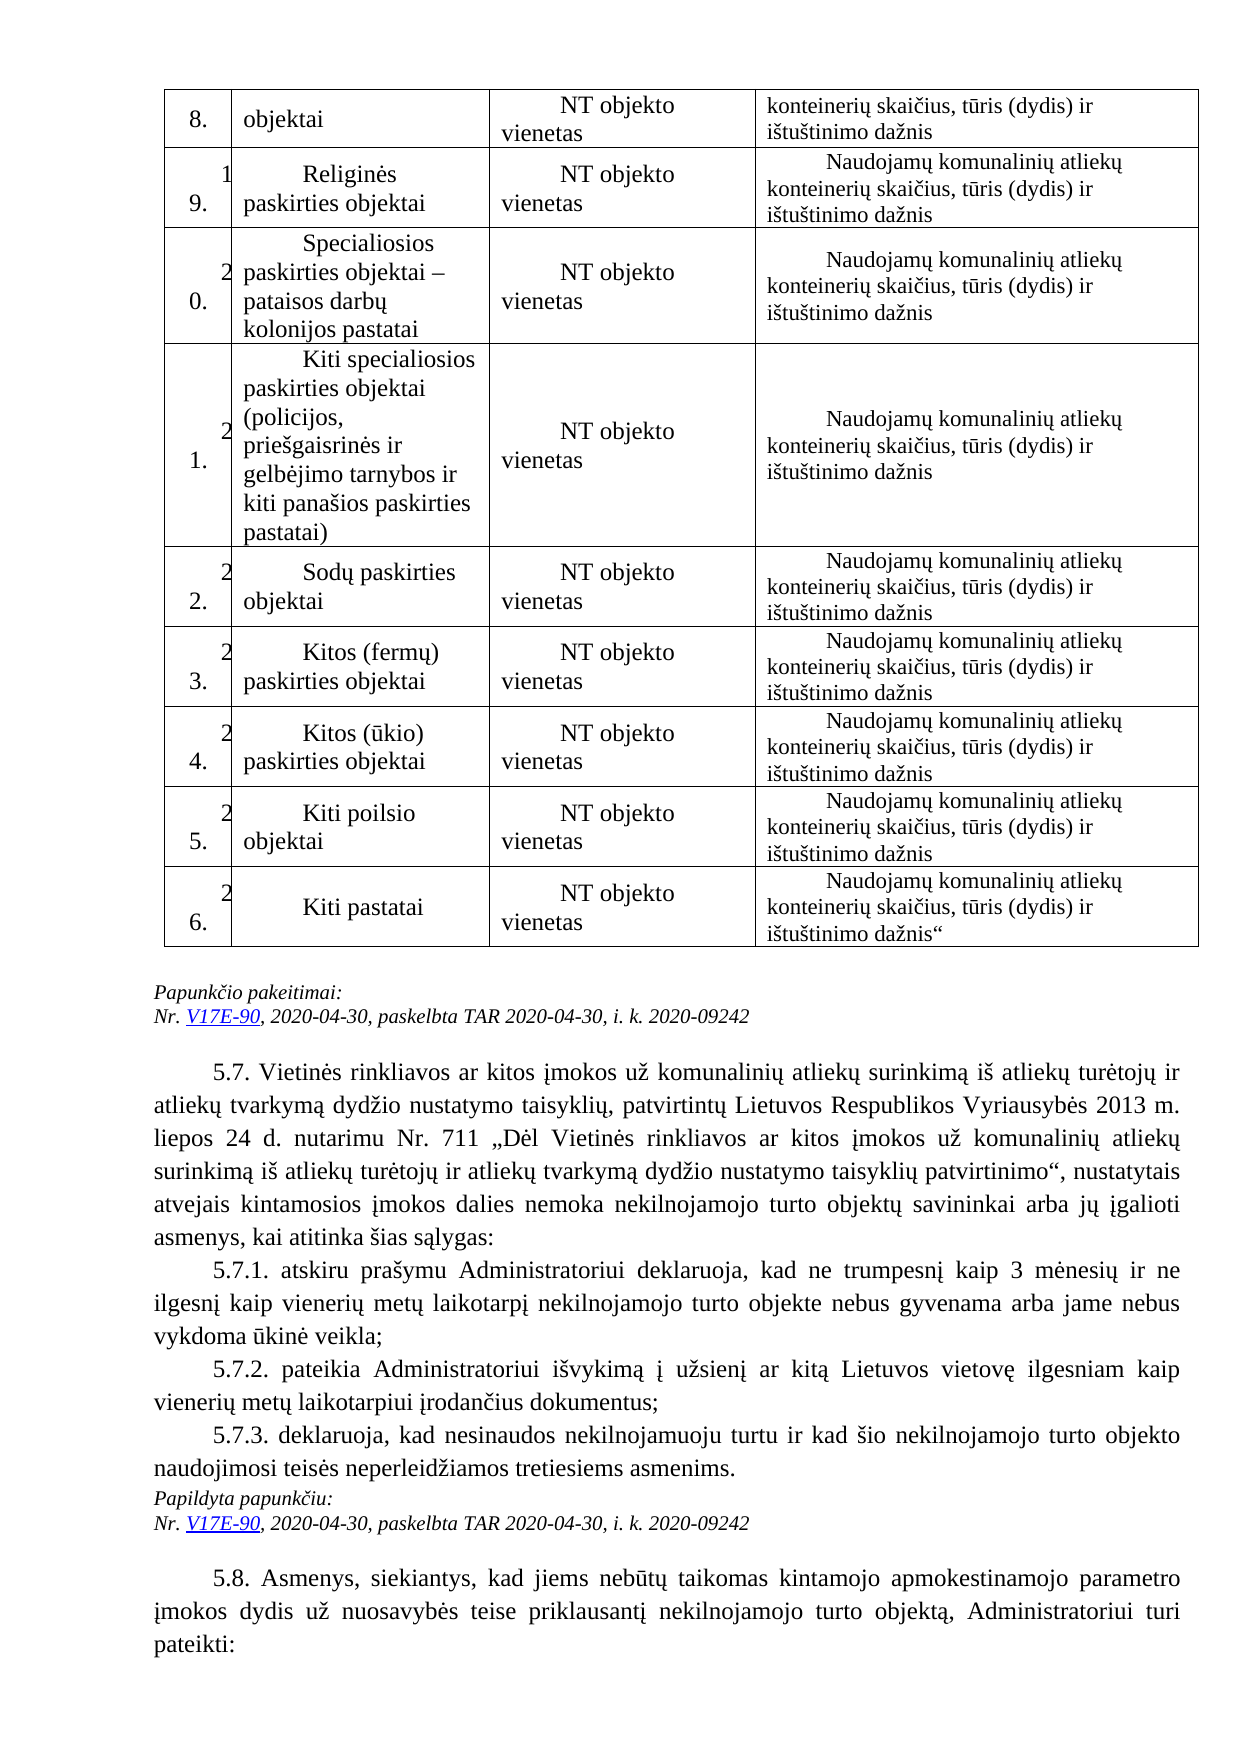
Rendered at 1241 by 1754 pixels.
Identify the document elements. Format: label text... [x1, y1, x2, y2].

table_cell Kitos (fermų) paskirties objektai [232, 627, 489, 706]
text 5.7.3. deklaruoja, kad nesinaudos nekilnojamuoju turtu ir kad šio nekilnojamojo turto objekto naudojimosi teisės neperleidžiamos tretiesiems asmenims. [153, 1420, 1181, 1482]
table_cell Religinės paskirties objektai [232, 148, 489, 227]
table_cell 23. [165, 627, 231, 706]
table_cell Naudojamų komunalinių atliekų konteinerių skaičius, tūris (dydis) ir ištuštinimo dažnis [756, 344, 1198, 546]
table_cell Kitos (ūkio) paskirties objektai [232, 707, 489, 786]
table_cell Naudojamų komunalinių atliekų konteinerių skaičius, tūris (dydis) ir ištuštinimo dažnis [756, 627, 1198, 706]
table_cell NT objekto vienetas [490, 627, 755, 706]
table_cell Naudojamų komunalinių atliekų konteinerių skaičius, tūris (dydis) ir ištuštinimo dažnis“ [756, 867, 1198, 946]
table_cell 26. [165, 867, 231, 946]
table_cell 24. [165, 707, 231, 786]
text Nr. V17E-90, 2020-04-30, paskelbta TAR 2020-04-30, i. k. 2020-09242 [153, 1004, 1181, 1028]
table_cell NT objekto vienetas [490, 344, 755, 546]
table_cell Kiti poilsio objektai [232, 787, 489, 866]
table_cell 8. [165, 90, 231, 147]
table_cell NT objekto vienetas [490, 787, 755, 866]
text 5.7. Vietinės rinkliavos ar kitos įmokos už komunalinių atliekų surinkimą iš atliekų turėtojų ir atliekų tvarkymą dydžio nustatymo taisyklių, patvirtintų Lietuvos Respublikos Vyriausybės 2013 m. liepos 24 d. nutarimu Nr. 711 „Dėl Vietinės rinkliavos ar kitos įmokos už komunalinių atliekų surinkimą iš atliekų turėtojų ir atliekų tvarkymą dydžio nustatymo taisyklių patvirtinimo“, nustatytais atvejais kintamosios įmokos dalies nemoka nekilnojamojo turto objektų savininkai arba jų įgalioti asmenys, kai atitinka šias sąlygas: [153, 1057, 1181, 1251]
table_cell objektai [232, 90, 489, 147]
table_cell Naudojamų komunalinių atliekų konteinerių skaičius, tūris (dydis) ir ištuštinimo dažnis [756, 228, 1198, 343]
table_cell NT objekto vienetas [490, 547, 755, 626]
table_cell Kiti pastatai [232, 867, 489, 946]
table_cell 22. [165, 547, 231, 626]
table_cell Sodų paskirties objektai [232, 547, 489, 626]
table_cell Specialiosios paskirties objektai – pataisos darbų kolonijos pastatai [232, 228, 489, 343]
table_cell 21. [165, 344, 231, 546]
table_cell 19. [165, 148, 231, 227]
table_cell 20. [165, 228, 231, 343]
table_cell Naudojamų komunalinių atliekų konteinerių skaičius, tūris (dydis) ir ištuštinimo dažnis [756, 547, 1198, 626]
table_cell Naudojamų komunalinių atliekų konteinerių skaičius, tūris (dydis) ir ištuštinimo dažnis [756, 787, 1198, 866]
text 5.7.2. pateikia Administratoriui išvykimą į užsienį ar kitą Lietuvos vietovę ilgesniam kaip vienerių metų laikotarpiui įrodančius dokumentus; [153, 1354, 1181, 1416]
table_cell Naudojamų komunalinių atliekų konteinerių skaičius, tūris (dydis) ir ištuštinimo dažnis [756, 148, 1198, 227]
table_cell Naudojamų komunalinių atliekų konteinerių skaičius, tūris (dydis) ir ištuštinimo dažnis [756, 707, 1198, 786]
table_cell NT objekto vienetas [490, 228, 755, 343]
text Nr. V17E-90, 2020-04-30, paskelbta TAR 2020-04-30, i. k. 2020-09242 [153, 1510, 1181, 1534]
table_cell Kiti specialiosios paskirties objektai (policijos, priešgaisrinės ir gelbėjimo tarnybos ir kiti panašios paskirties pastatai) [232, 344, 489, 546]
table_cell NT objekto vienetas [490, 867, 755, 946]
table_cell NT objekto vienetas [490, 148, 755, 227]
table_cell 25. [165, 787, 231, 866]
table_cell NT objekto vienetas [490, 707, 755, 786]
table_cell konteinerių skaičius, tūris (dydis) ir ištuštinimo dažnis [756, 90, 1198, 147]
table_cell NT objekto vienetas [490, 90, 755, 147]
text 5.7.1. atskiru prašymu Administratoriui deklaruoja, kad ne trumpesnį kaip 3 mėnesių ir ne ilgesnį kaip vienerių metų laikotarpį nekilnojamojo turto objekte nebus gyvenama arba jame nebus vykdoma ūkinė veikla; [153, 1255, 1181, 1350]
text Papunkčio pakeitimai: [153, 980, 1181, 1004]
text Papildyta papunkčiu: [153, 1486, 1181, 1510]
text 5.8. Asmenys, siekiantys, kad jiems nebūtų taikomas kintamojo apmokestinamojo parametro įmokos dydis už nuosavybės teise priklausantį nekilnojamojo turto objektą, Administratoriui turi pateikti: [153, 1563, 1181, 1658]
